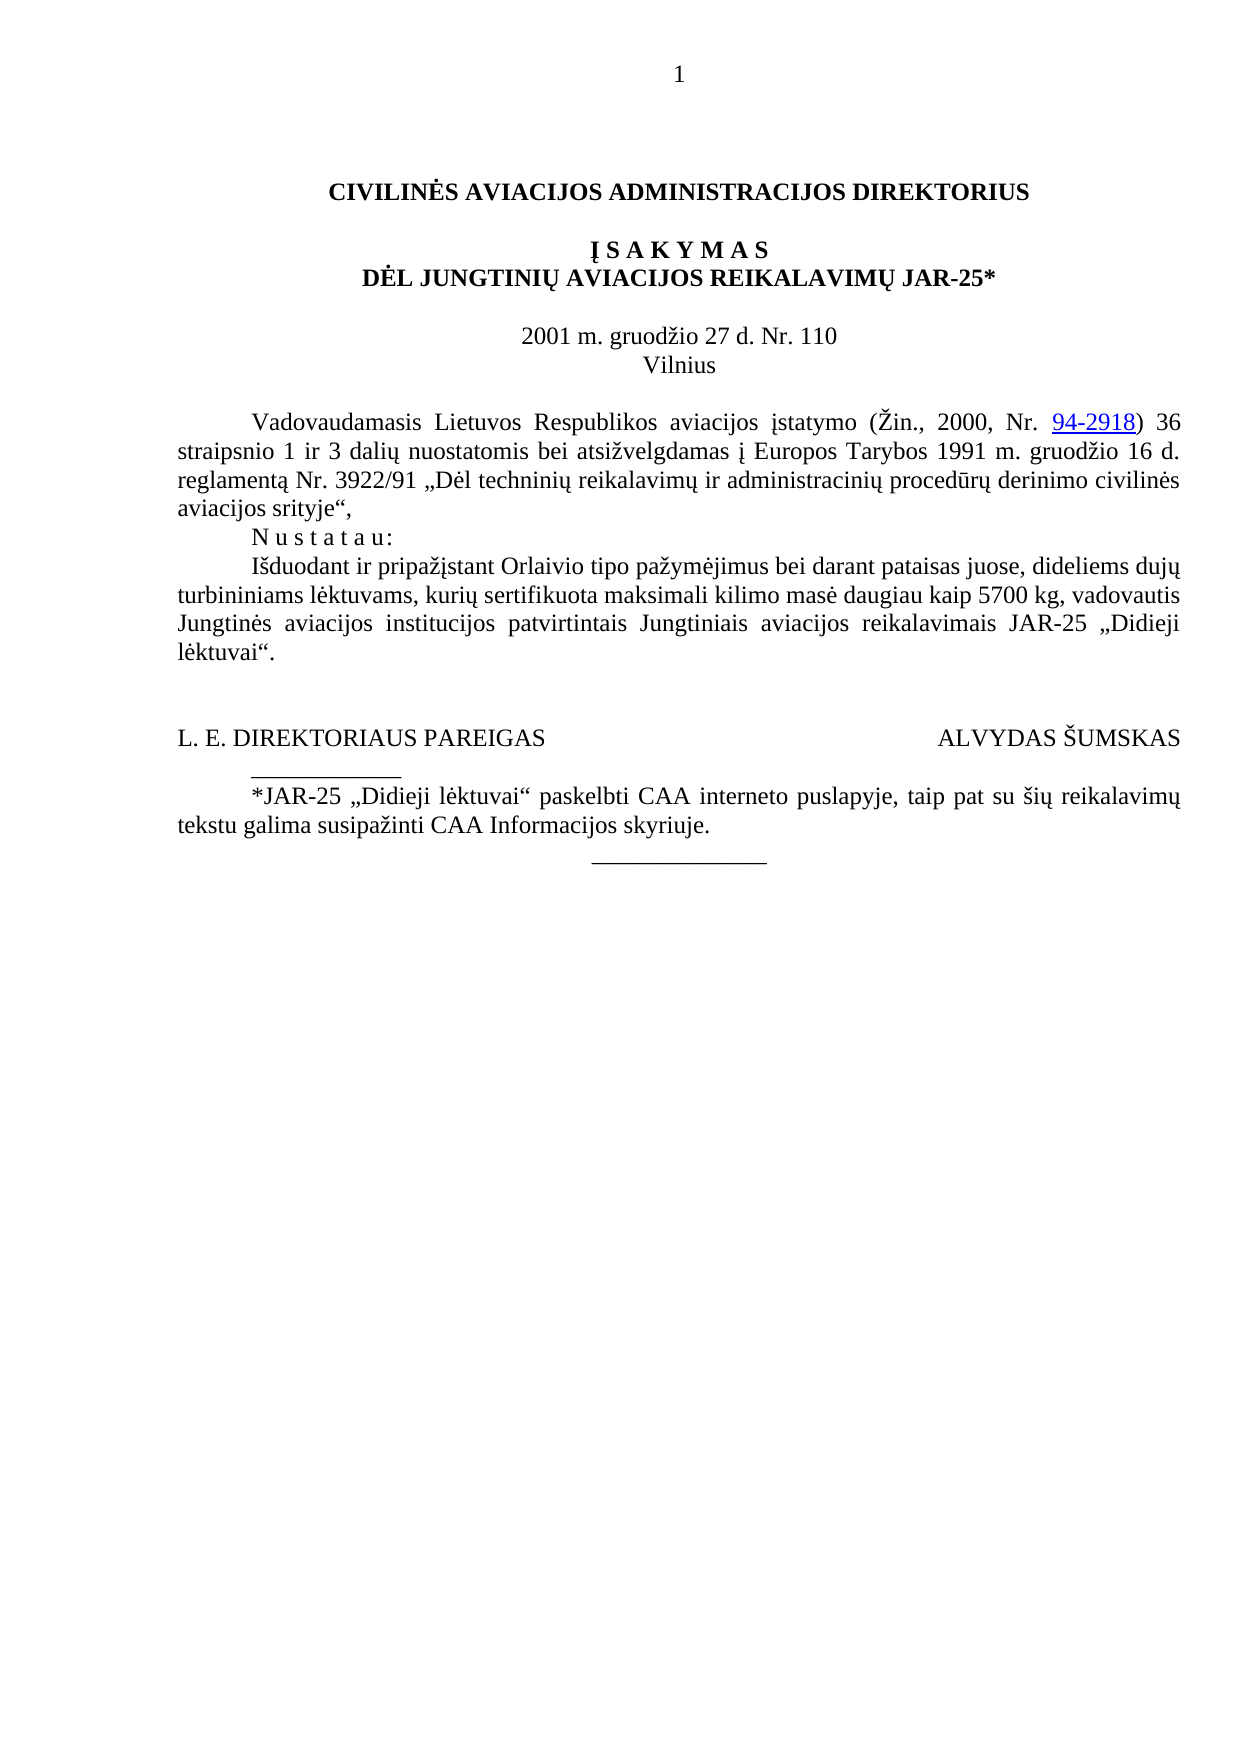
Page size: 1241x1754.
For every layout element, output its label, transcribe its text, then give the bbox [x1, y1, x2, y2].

text 2001 m. gruodžio 27 d. Nr. 110 [177, 321, 1181, 350]
text Vadovaudamasis Lietuvos Respublikos aviacijos įstatymo (Žin., 2000, Nr. 94-2918) 36 straipsnio 1 ir 3 dalių nuostatomis bei atsižvelgdamas į Europos Tarybos 1991 m. gruodžio 16 d. reglamentą Nr. 3922/91 „Dėl techninių reikalavimų ir administracinių procedūrų derinimo civilinės aviacijos srityje“, [177, 407, 1181, 522]
text L. E. DIREKTORIAUS PAREIGAS ALVYDAS ŠUMSKAS [177, 723, 1181, 752]
text Į S A K Y M A S [177, 235, 1181, 263]
text Išduodant ir pripažįstant Orlaivio tipo pažymėjimus bei darant pataisas juose, dideliems dujų turbininiams lėktuvams, kurių sertifikuota maksimali kilimo masė daugiau kaip 5700 kg, vadovautis Jungtinės aviacijos institucijos patvirtintais Jungtiniais aviacijos reikalavimais JAR-25 „Didieji lėktuvai“. [177, 551, 1181, 666]
text *JAR-25 „Didieji lėktuvai“ paskelbti CAA interneto puslapyje, taip pat su šių reikalavimų tekstu galima susipažinti CAA Informacijos skyriuje. [177, 781, 1181, 838]
text DĖL JUNGTINIŲ AVIACIJOS REIKALAVIMŲ JAR-25* [177, 263, 1181, 292]
text Nustatau: [177, 522, 1181, 551]
text Vilnius [177, 350, 1181, 378]
text CIVILINĖS AVIACIJOS ADMINISTRACIJOS DIREKTORIUS [177, 177, 1181, 206]
text ______________ [177, 838, 1181, 867]
text ____________ [177, 752, 1181, 781]
